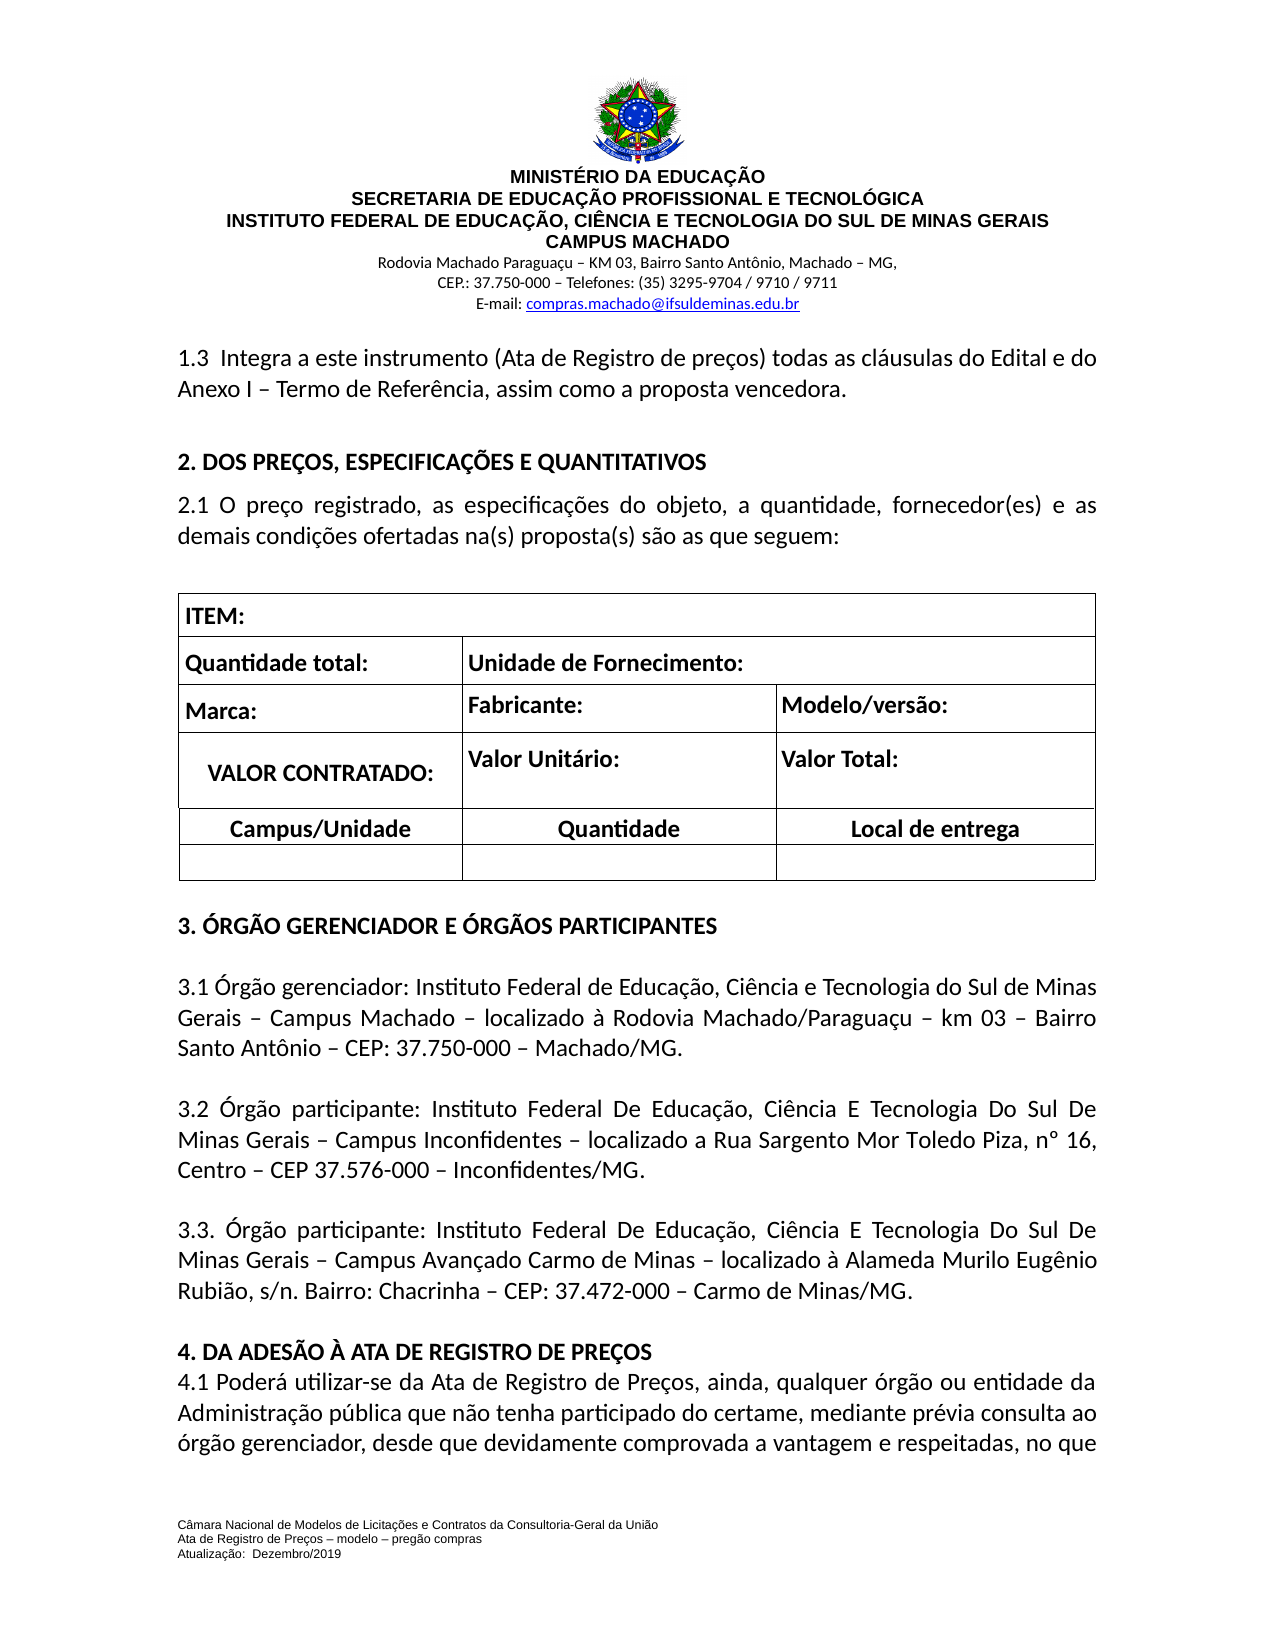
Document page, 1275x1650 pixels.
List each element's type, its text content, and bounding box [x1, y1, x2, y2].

table_cell [777, 844, 1095, 880]
table_cell Local de entrega [777, 808, 1095, 844]
text 3.2 Órgão participante: Instituto Federal De Educação, Ciência E Tecnologia Do Sul De Minas Gerais – Campus Inconfidentes – localizado a Rua Sargento Mor Toledo Piza, nº 16, Centro – CEP 37.576-000 – Inconfidentes/MG. [177, 1093, 1098, 1185]
text 1.3 Integra a este instrumento (Ata de Registro de preços) todas as cláusulas do Edital e do Anexo I – Termo de Referência, assim como a proposta vencedora. [177, 342, 1098, 403]
table_cell Campus/Unidade [180, 809, 462, 844]
table_cell Quantidade total: [179, 637, 462, 684]
table_cell VALOR CONTRATADO: [179, 733, 462, 807]
table_cell Fabricante: [463, 685, 776, 732]
table_cell Modelo/versão: [777, 685, 1095, 732]
table_cell [180, 845, 462, 880]
table_cell Unidade de Fornecimento: [463, 637, 1095, 684]
table_cell Marca: [179, 685, 462, 732]
text 3. ÓRGÃO GERENCIADOR E ÓRGÃOS PARTICIPANTES [177, 910, 1098, 941]
table_cell Quantidade [463, 809, 776, 844]
list 2. DOS PREÇOS, ESPECIFICAÇÕES E QUANTITATIVOS [177, 446, 1098, 477]
text 4.1 Poderá utilizar-se da Ata de Registro de Preços, ainda, qualquer órgão ou entidade da Administração pública que não tenha participado do certame, mediante prévia consulta ao órgão gerenciador, desde que devidamente comprovada a vantagem e respeitadas, no que [177, 1366, 1098, 1458]
table_cell [463, 845, 776, 880]
table_header ITEM: [179, 594, 1095, 636]
picture [588, 75, 687, 165]
text 4. DA ADESÃO À ATA DE REGISTRO DE PREÇOS [177, 1336, 1098, 1366]
list 2.1 O preço registrado, as especificações do objeto, a quantidade, fornecedor(es) e as demais condições ofertadas na(s) proposta(s) são as que seguem: [177, 489, 1098, 550]
text 3.3. Órgão participante: Instituto Federal De Educação, Ciência E Tecnologia Do Sul De Minas Gerais – Campus Avançado Carmo de Minas – localizado à Alameda Murilo Eugênio Rubião, s/n. Bairro: Chacrinha – CEP: 37.472-000 – Carmo de Minas/MG. [177, 1214, 1098, 1305]
table_cell Valor Total: [777, 733, 1095, 807]
table_cell Valor Unitário: [463, 733, 776, 807]
text 3.1 Órgão gerenciador: Instituto Federal de Educação, Ciência e Tecnologia do Sul de Minas Gerais – Campus Machado – localizado à Rodovia Machado/Paraguaçu – km 03 – Bairro Santo Antônio – CEP: 37.750-000 – Machado/MG. [177, 971, 1098, 1063]
